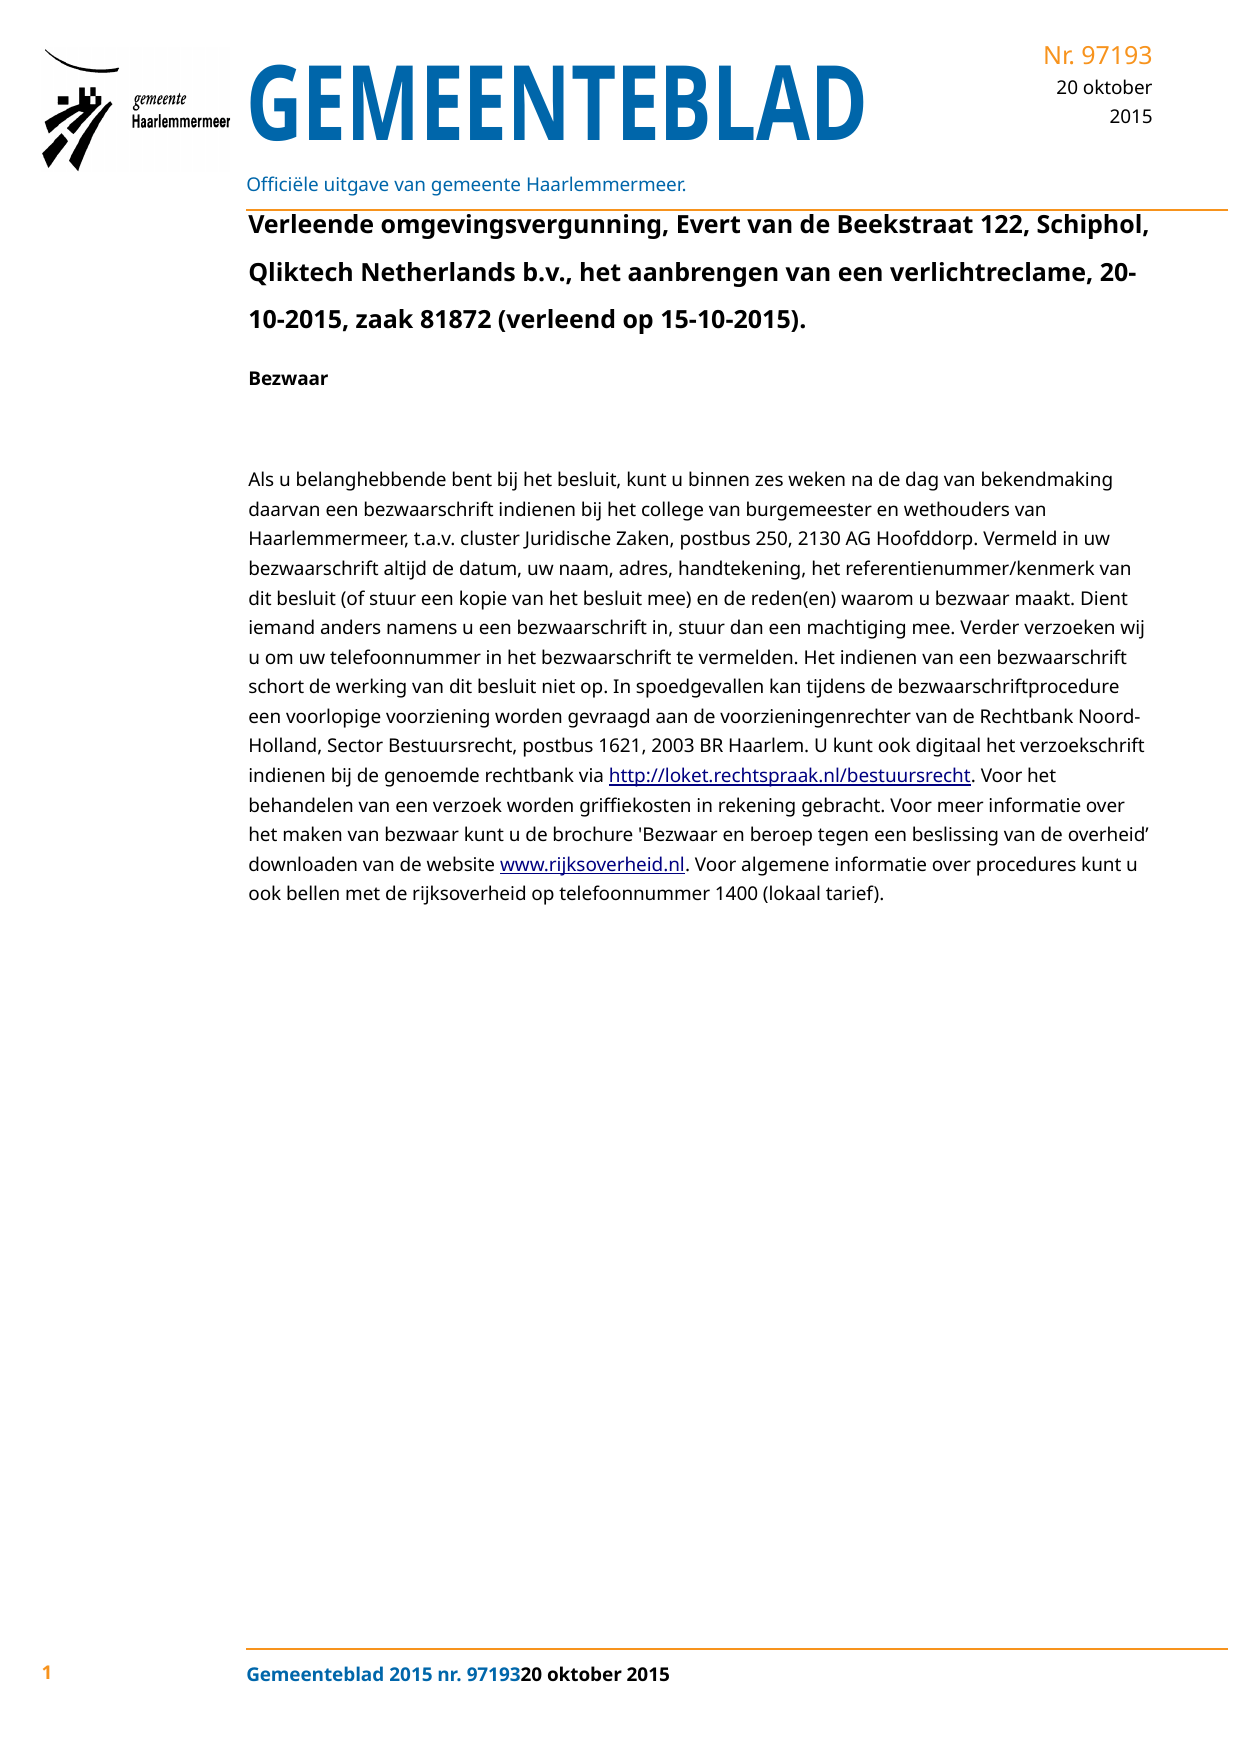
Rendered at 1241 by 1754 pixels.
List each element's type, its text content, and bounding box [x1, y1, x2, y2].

text Verleende omgevingsvergunning, Evert van de Beekstraat 122, Schiphol, Qliktech Netherlands b.v., het aanbrengen van een verlichtreclame, 20-10-2015, zaak 81872 (verleend op 15-10-2015). [248, 211, 1152, 336]
text Als u belanghebbende bent bij het besluit, kunt u binnen zes weken na de dag van bekendmaking daarvan een bezwaarschrift indienen bij het college van burgemeester en wethouders van Haarlemmermeer, t.a.v. cluster Juridische Zaken, postbus 250, 2130 AG Hoofddorp. Vermeld in uw bezwaarschrift altijd de datum, uw naam, adres, handtekening, het referentienummer/kenmerk van dit besluit (of stuur een kopie van het besluit mee) en de reden(en) waarom u bezwaar maakt. Dient iemand anders namens u een bezwaarschrift in, stuur dan een machtiging mee. Verder verzoeken wij u om uw telefoonnummer in het bezwaarschrift te vermelden. Het indienen van een bezwaarschrift schort de werking van dit besluit niet op. In spoedgevallen kan tijdens de bezwaarschriftprocedure een voorlopige voorziening worden gevraagd aan de voorzieningenrechter van de Rechtbank Noord-Holland, Sector Bestuursrecht, postbus 1621, 2003 BR Haarlem. U kunt ook digitaal het verzoekschrift indienen bij de genoemde rechtbank via http://loket.rechtspraak.nl/bestuursrecht. Voor het behandelen van een verzoek worden griffiekosten in rekening gebracht. Voor meer informatie over het maken van bezwaar kunt u de brochure 'Bezwaar en beroep tegen een beslissing van de overheid’ downloaden van de website www.rijksoverheid.nl. Voor algemene informatie over procedures kunt u ook bellen met de rijksoverheid op telefoonnummer 1400 (lokaal tarief). [248, 466, 1152, 906]
picture [41, 47, 231, 172]
text Bezwaar [248, 366, 1152, 391]
